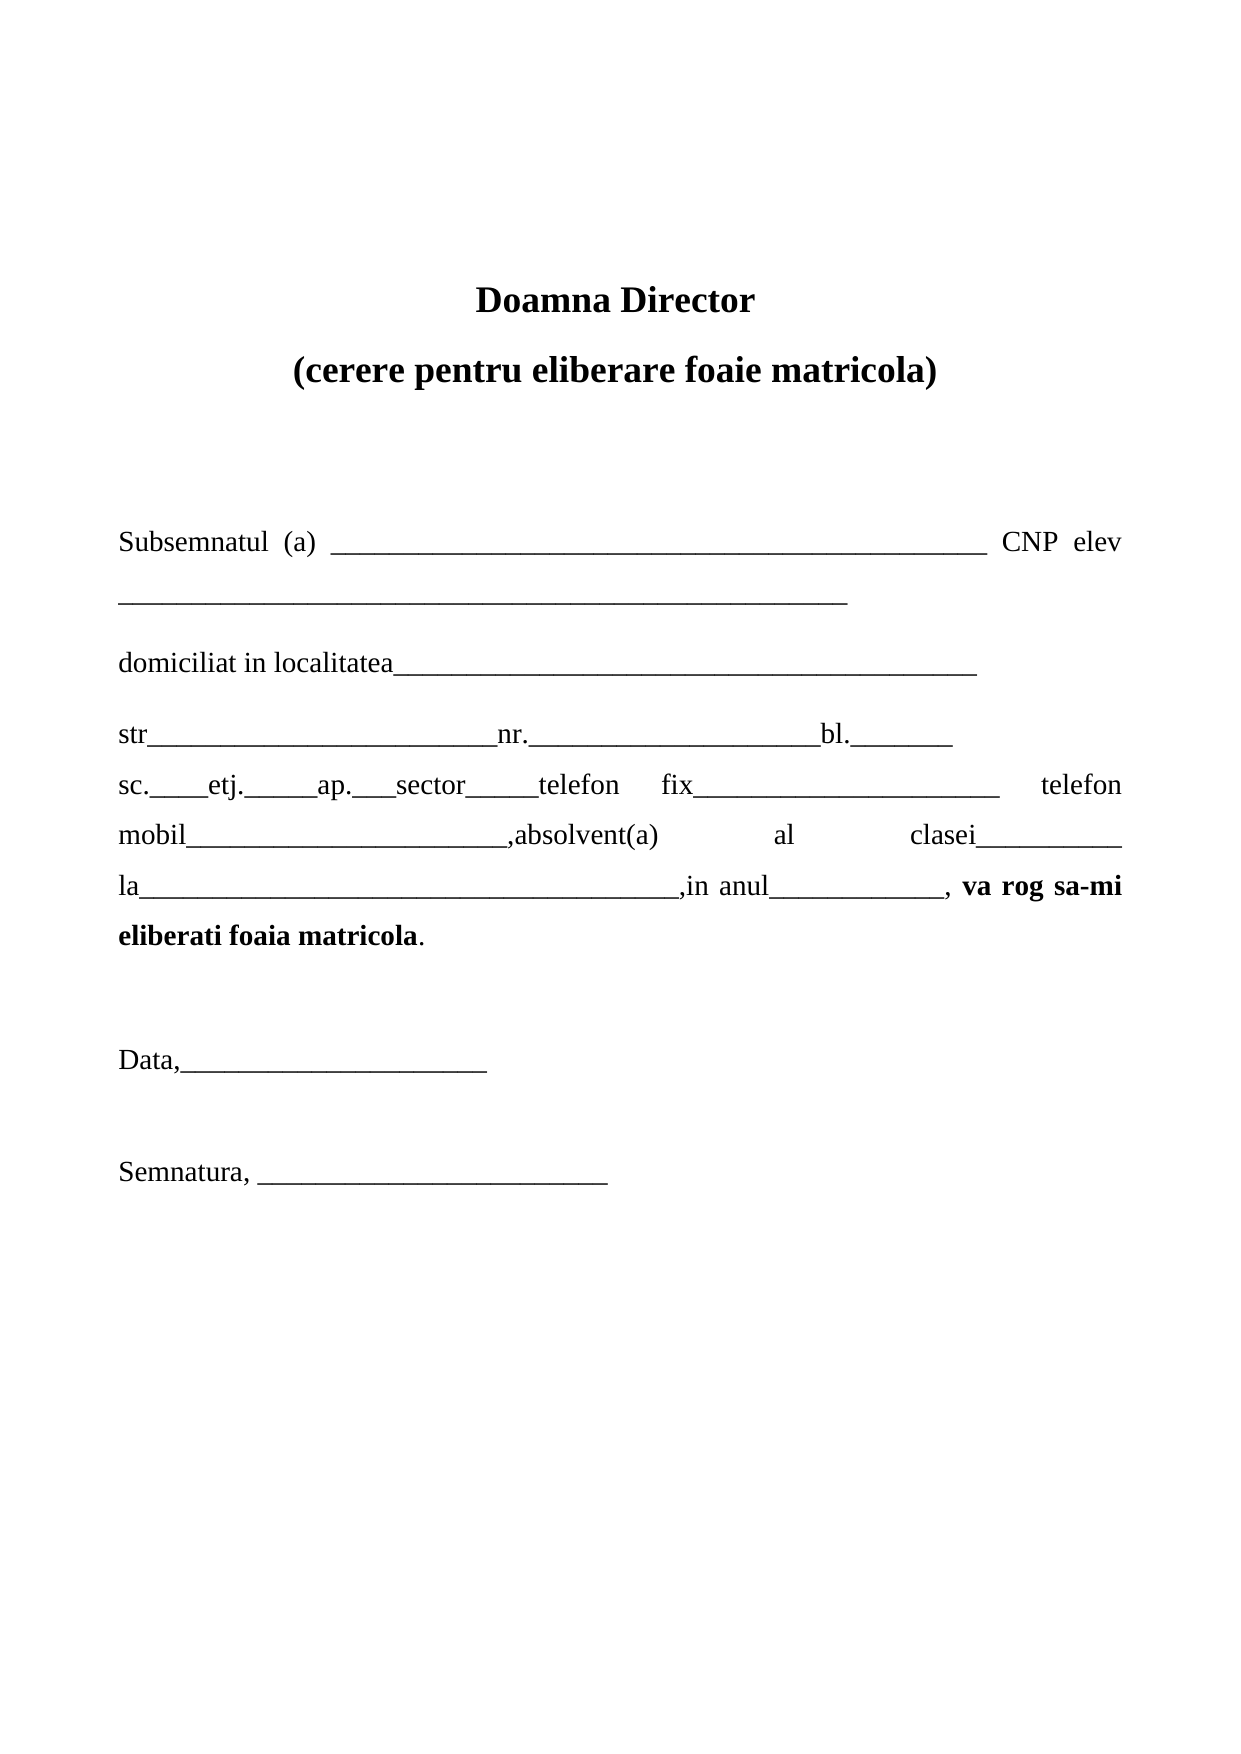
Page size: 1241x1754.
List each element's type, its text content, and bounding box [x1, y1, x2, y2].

text (cerere pentru eliberare foaie matricola) [118, 348, 1122, 391]
text Subsemnatul (a) _____________________________________________ CNP elev __________________________________________________ [118, 524, 1122, 608]
text str________________________nr.____________________bl._______ sc.____etj._____ap.___sector_____telefon fix_____________________ telefon mobil______________________,absolvent(a) al clasei__________ la_____________________________________,in anul____________, va rog sa-mi eliberati foaia matricola. [118, 717, 1122, 951]
text Doamna Director [118, 277, 1122, 320]
text domiciliat in localitatea________________________________________ [118, 646, 1122, 679]
text Data,_____________________ [118, 1042, 1122, 1076]
text Semnatura, ________________________ [118, 1154, 1122, 1188]
